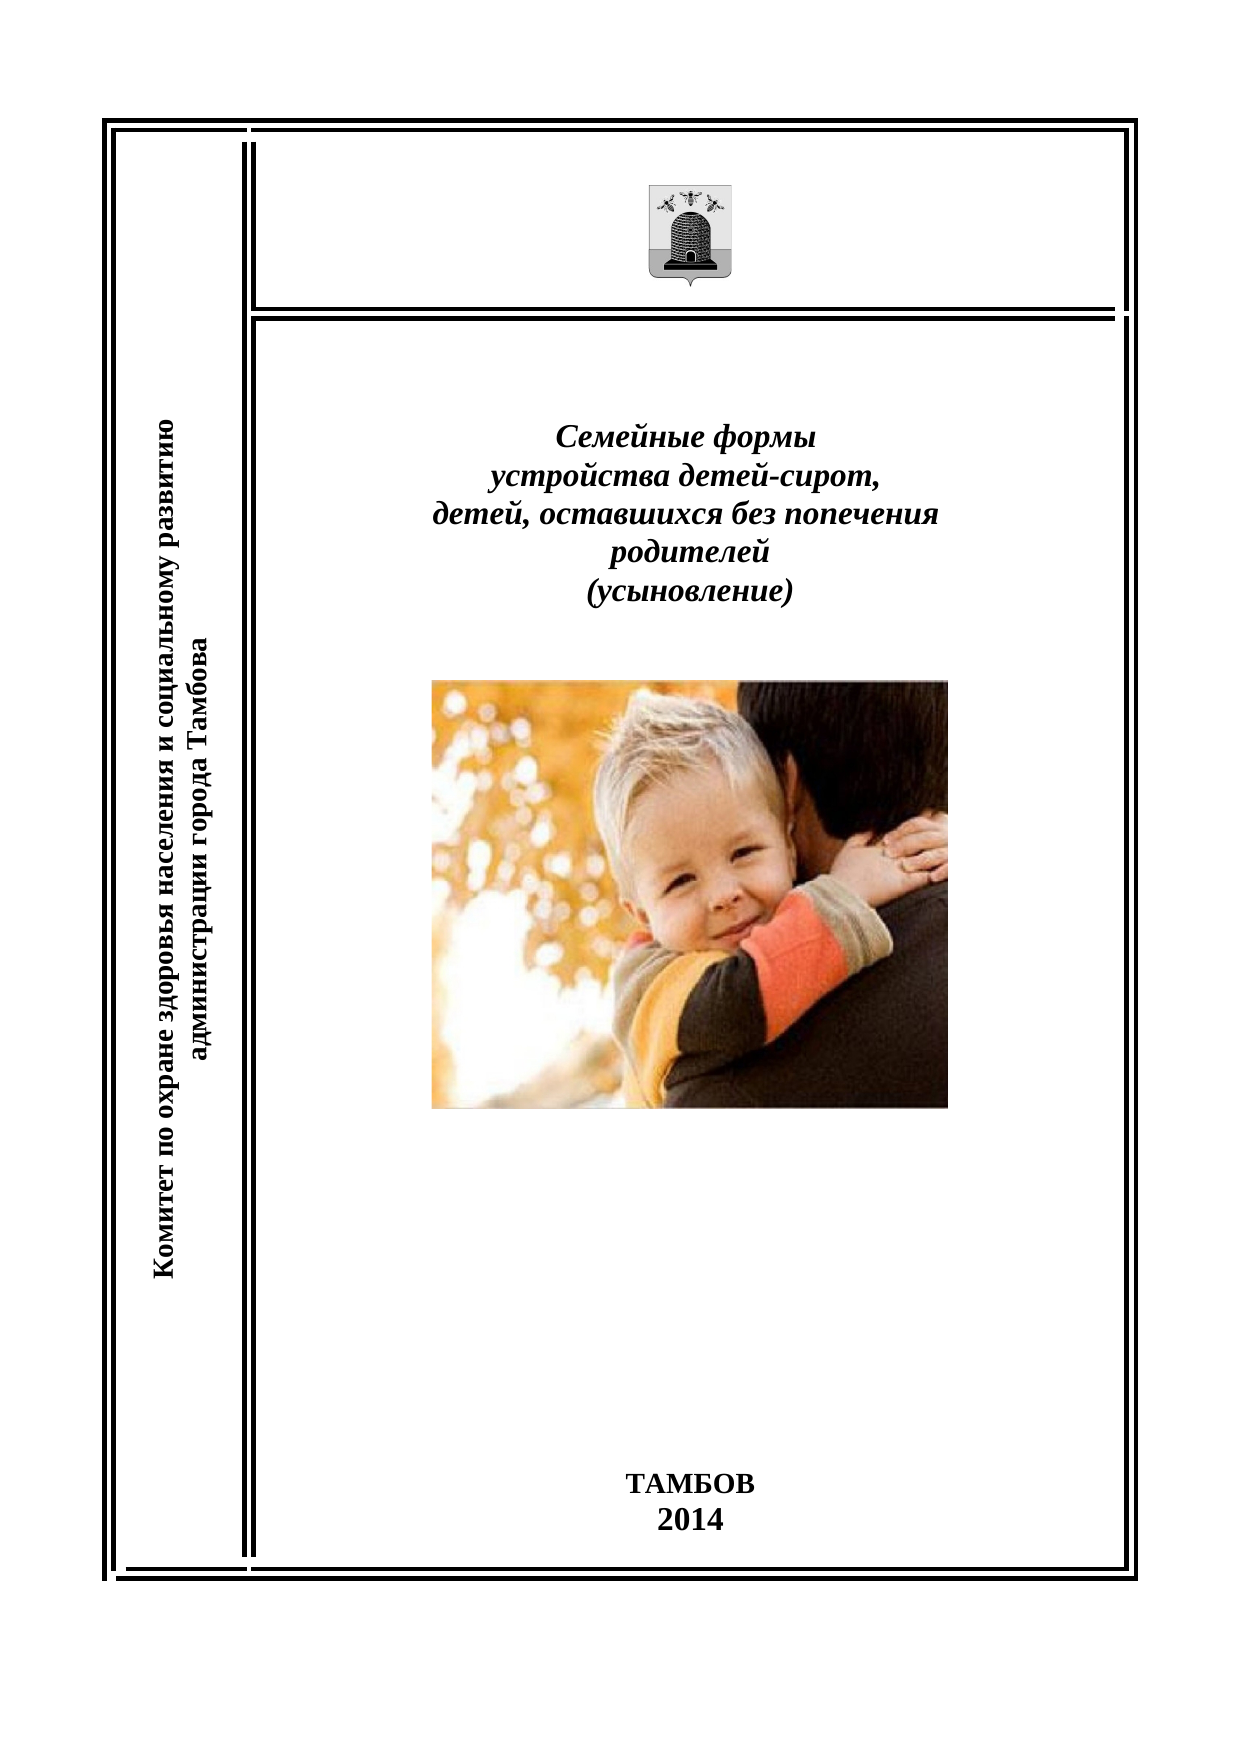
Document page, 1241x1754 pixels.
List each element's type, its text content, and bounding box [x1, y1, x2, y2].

picture [648, 185, 732, 287]
table_header [249, 123, 1131, 307]
table_header Комитет по охране здоровья населения и социальному развитию администрации города Тамбова [109, 123, 249, 1567]
table_cell Семейные формы устройства детей-сирот, детей, оставшихся без попечения родителей (усыновление) ТАМБОВ 2014 [249, 307, 1131, 1567]
